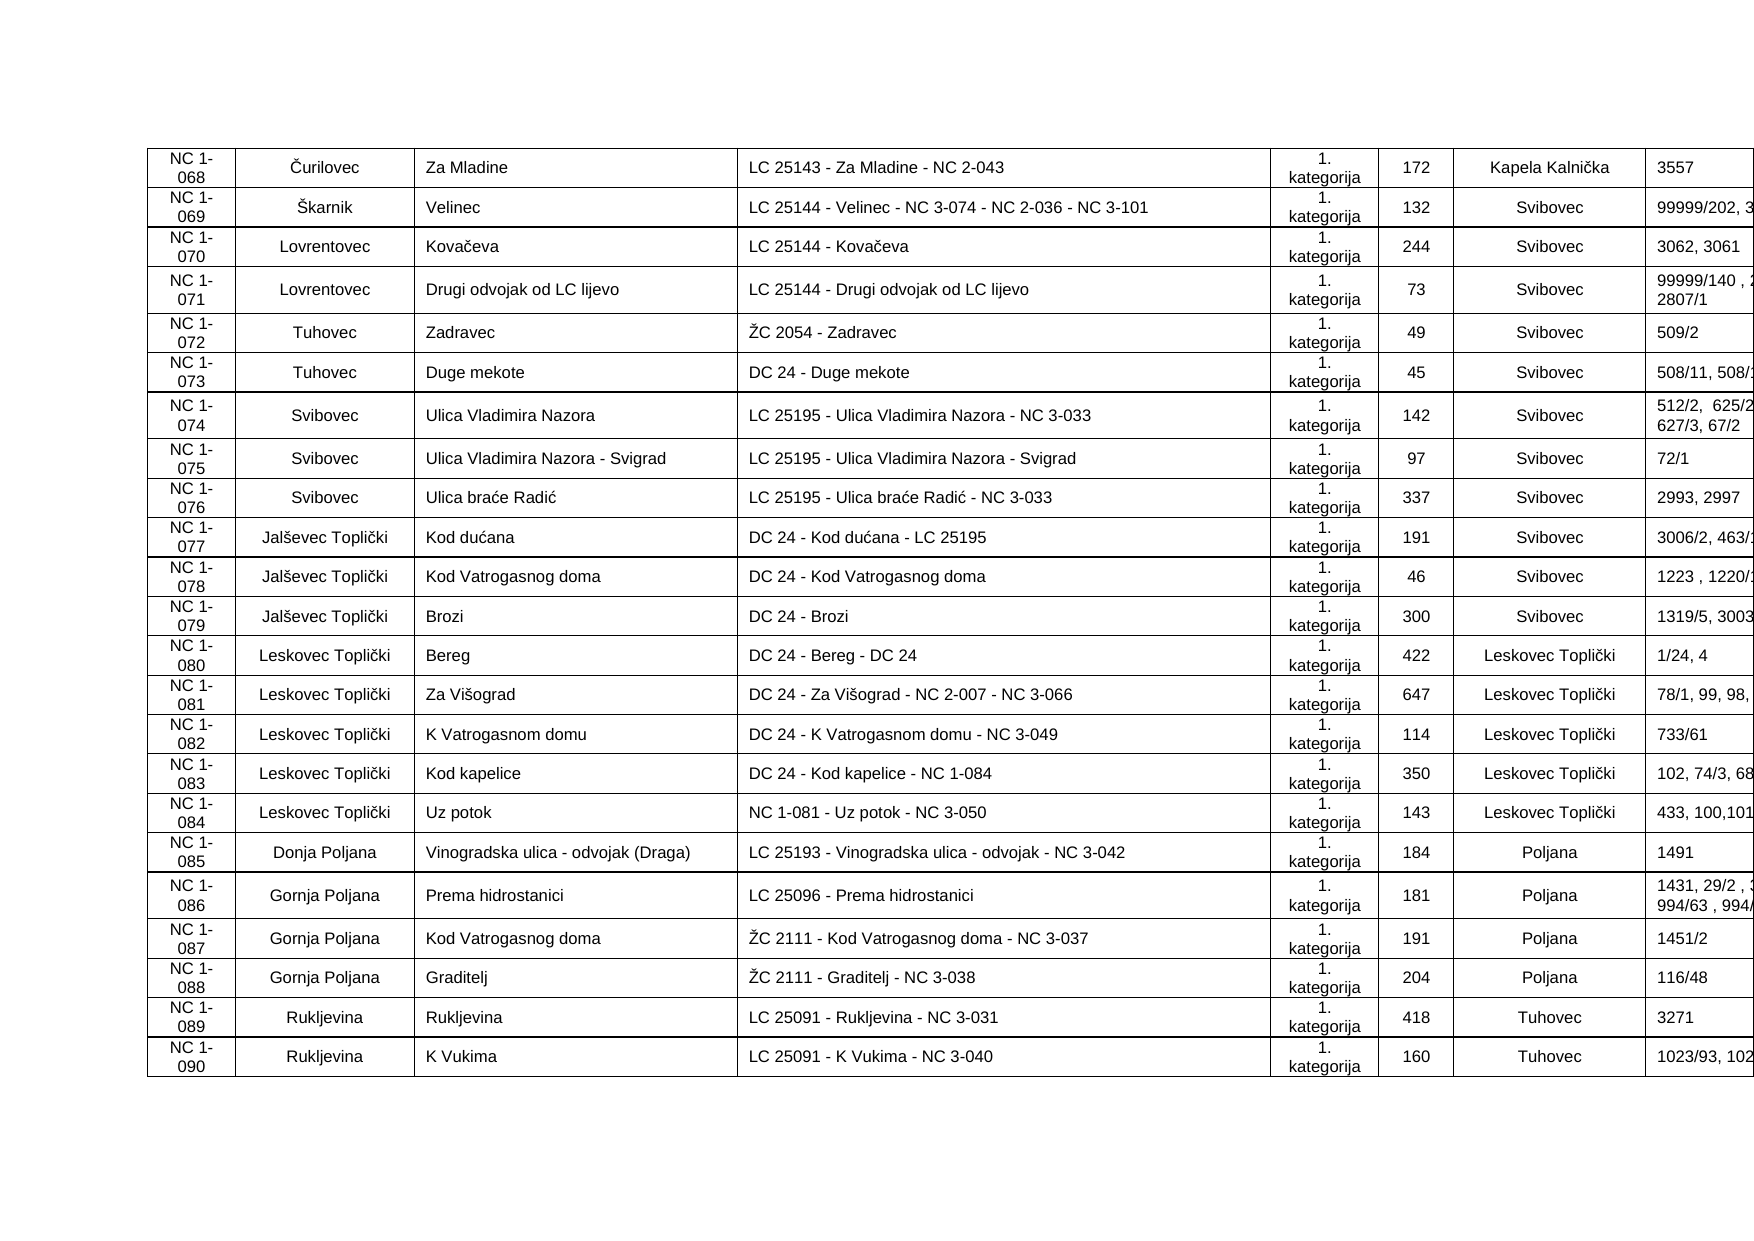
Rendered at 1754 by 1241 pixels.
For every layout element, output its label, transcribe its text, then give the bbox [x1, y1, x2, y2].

table_cell Gornja Poljana [236, 873, 414, 918]
table_cell Leskovec Toplički [1454, 794, 1645, 832]
table_cell Rukljevina [415, 998, 737, 1036]
table_cell NC 1-079 [148, 597, 235, 635]
table_cell Svibovec [236, 479, 414, 517]
table_cell Uz potok [415, 794, 737, 832]
table_cell 1. kategorija [1271, 558, 1378, 596]
table_cell 1. kategorija [1271, 919, 1378, 958]
table_cell 1. kategorija [1271, 873, 1378, 918]
table_cell Kod Vatrogasnog doma [415, 919, 737, 958]
table_cell NC 1-084 [148, 794, 235, 832]
table_cell 3271 [1646, 998, 1753, 1036]
table_cell 1. kategorija [1271, 1038, 1378, 1076]
table_cell 433, 100,101 [1646, 794, 1753, 832]
table_cell 1. kategorija [1271, 518, 1378, 556]
table_cell Brozi [415, 597, 737, 635]
table_cell Poljana [1454, 873, 1645, 918]
table_cell 1. kategorija [1271, 314, 1378, 352]
table_cell 46 [1379, 558, 1453, 596]
table_cell 143 [1379, 794, 1453, 832]
table_cell 1. kategorija [1271, 597, 1378, 635]
table_cell Za Mladine [415, 149, 737, 187]
table_cell 3062, 3061 [1646, 228, 1753, 266]
table_cell Leskovec Toplički [1454, 715, 1645, 753]
table_cell 184 [1379, 833, 1453, 871]
table_cell DC 24 - Kod Vatrogasnog doma [738, 558, 1270, 596]
table_cell 1. kategorija [1271, 715, 1378, 753]
table_cell LC 25091 - K Vukima - NC 3-040 [738, 1038, 1270, 1076]
table_cell 647 [1379, 676, 1453, 714]
table_cell LC 25144 - Velinec - NC 3-074 - NC 2-036 - NC 3-101 [738, 188, 1270, 226]
table_cell LC 25195 - Ulica braće Radić - NC 3-033 [738, 479, 1270, 517]
table_cell 733/61 [1646, 715, 1753, 753]
table_cell 1223 , 1220/1, 1220/2 [1646, 558, 1753, 596]
table_cell Leskovec Toplički [236, 754, 414, 793]
table_cell Donja Poljana [236, 833, 414, 871]
table_cell 1. kategorija [1271, 353, 1378, 391]
table_cell NC 1-075 [148, 439, 235, 478]
table_cell Rukljevina [236, 998, 414, 1036]
table_cell Zadravec [415, 314, 737, 352]
table_cell ŽC 2111 - Graditelj - NC 3-038 [738, 959, 1270, 997]
table_cell NC 1-073 [148, 353, 235, 391]
table_cell 1491 [1646, 833, 1753, 871]
table_cell 422 [1379, 636, 1453, 674]
table_cell 97 [1379, 439, 1453, 478]
table_cell 300 [1379, 597, 1453, 635]
table_cell Svibovec [1454, 314, 1645, 352]
table_cell LC 25193 - Vinogradska ulica - odvojak - NC 3-042 [738, 833, 1270, 871]
table_cell 1. kategorija [1271, 959, 1378, 997]
table_cell Leskovec Toplički [236, 676, 414, 714]
table_cell Jalševec Toplički [236, 558, 414, 596]
table_cell Svibovec [1454, 393, 1645, 438]
table_cell 337 [1379, 479, 1453, 517]
table_cell 116/48 [1646, 959, 1753, 997]
table_cell Velinec [415, 188, 737, 226]
table_cell NC 1-083 [148, 754, 235, 793]
table_cell 508/11, 508/19 [1646, 353, 1753, 391]
table_cell Svibovec [1454, 188, 1645, 226]
table_cell Čurilovec [236, 149, 414, 187]
table_cell Rukljevina [236, 1038, 414, 1076]
table_cell Škarnik [236, 188, 414, 226]
table_cell 1/24, 4 [1646, 636, 1753, 674]
table_cell 1. kategorija [1271, 636, 1378, 674]
table_cell 1. kategorija [1271, 228, 1378, 266]
table_cell Svibovec [1454, 558, 1645, 596]
table_cell Graditelj [415, 959, 737, 997]
table_cell Svibovec [1454, 439, 1645, 478]
table_cell Svibovec [236, 439, 414, 478]
table_cell 509/2 [1646, 314, 1753, 352]
table_cell 102, 74/3, 68 , 61, 103 [1646, 754, 1753, 793]
table_cell 142 [1379, 393, 1453, 438]
table_cell 1319/5, 3003 [1646, 597, 1753, 635]
table_cell 1. kategorija [1271, 188, 1378, 226]
table_cell Kod dućana [415, 518, 737, 556]
table_cell Vinogradska ulica - odvojak (Draga) [415, 833, 737, 871]
table_cell 191 [1379, 518, 1453, 556]
table_cell NC 1-087 [148, 919, 235, 958]
table_cell 172 [1379, 149, 1453, 187]
table_cell 78/1, 99, 98, 142 [1646, 676, 1753, 714]
table_cell 512/2, 625/2 , 71/1, 627/3, 67/2 [1646, 393, 1753, 438]
table_cell Svibovec [1454, 597, 1645, 635]
table_cell K Vatrogasnom domu [415, 715, 737, 753]
table_cell NC 1-082 [148, 715, 235, 753]
table_cell Svibovec [236, 393, 414, 438]
table_cell 72/1 [1646, 439, 1753, 478]
table_cell 1. kategorija [1271, 439, 1378, 478]
table_cell NC 1-077 [148, 518, 235, 556]
table_cell LC 25195 - Ulica Vladimira Nazora - NC 3-033 [738, 393, 1270, 438]
table_cell NC 1-076 [148, 479, 235, 517]
table_cell Kovačeva [415, 228, 737, 266]
table_cell Kod kapelice [415, 754, 737, 793]
table_cell 204 [1379, 959, 1453, 997]
table_cell 132 [1379, 188, 1453, 226]
table_cell NC 1-069 [148, 188, 235, 226]
table_cell 3006/2, 463/11 [1646, 518, 1753, 556]
table_cell 160 [1379, 1038, 1453, 1076]
table_cell Leskovec Toplički [236, 794, 414, 832]
table_cell NC 1-071 [148, 267, 235, 313]
table_cell Svibovec [1454, 267, 1645, 313]
table_cell Ulica Vladimira Nazora - Svigrad [415, 439, 737, 478]
table_cell DC 24 - Kod dućana - LC 25195 [738, 518, 1270, 556]
table_cell 1. kategorija [1271, 833, 1378, 871]
table_cell 1. kategorija [1271, 998, 1378, 1036]
table_cell 1431, 29/2 , 34, 36/2 , 994/63 , 994/64 [1646, 873, 1753, 918]
table_cell 1. kategorija [1271, 393, 1378, 438]
table_cell Gornja Poljana [236, 919, 414, 958]
table_cell Leskovec Toplički [1454, 754, 1645, 793]
table_cell Poljana [1454, 919, 1645, 958]
table_cell NC 1-089 [148, 998, 235, 1036]
table_cell 350 [1379, 754, 1453, 793]
table_cell LC 25091 - Rukljevina - NC 3-031 [738, 998, 1270, 1036]
table_cell 114 [1379, 715, 1453, 753]
table_cell NC 1-081 [148, 676, 235, 714]
table_cell ŽC 2054 - Zadravec [738, 314, 1270, 352]
table_cell NC 1-072 [148, 314, 235, 352]
table_cell LC 25143 - Za Mladine - NC 2-043 [738, 149, 1270, 187]
table_cell Kod Vatrogasnog doma [415, 558, 737, 596]
table_cell LC 25096 - Prema hidrostanici [738, 873, 1270, 918]
table_cell Leskovec Toplički [1454, 636, 1645, 674]
table_cell Jalševec Toplički [236, 518, 414, 556]
table_cell LC 25144 - Kovačeva [738, 228, 1270, 266]
table_cell 191 [1379, 919, 1453, 958]
table_cell NC 1-088 [148, 959, 235, 997]
table_cell DC 24 - Bereg - DC 24 [738, 636, 1270, 674]
table_cell DC 24 - Duge mekote [738, 353, 1270, 391]
table_cell 1. kategorija [1271, 149, 1378, 187]
table_cell 181 [1379, 873, 1453, 918]
table_cell 99999/202, 3053, 2193 [1646, 188, 1753, 226]
table_cell Kapela Kalnička [1454, 149, 1645, 187]
table_cell Svibovec [1454, 353, 1645, 391]
table_cell 2993, 2997 [1646, 479, 1753, 517]
table_cell DC 24 - Kod kapelice - NC 1-084 [738, 754, 1270, 793]
table_cell K Vukima [415, 1038, 737, 1076]
table_cell Tuhovec [236, 353, 414, 391]
table_cell NC 1-085 [148, 833, 235, 871]
table_cell 99999/140 , 2802, 3060, 2807/1 [1646, 267, 1753, 313]
table_cell NC 1-090 [148, 1038, 235, 1076]
table_cell Lovrentovec [236, 267, 414, 313]
table_cell DC 24 - K Vatrogasnom domu - NC 3-049 [738, 715, 1270, 753]
table_cell Gornja Poljana [236, 959, 414, 997]
table_cell NC 1-081 - Uz potok - NC 3-050 [738, 794, 1270, 832]
table_cell Ulica Vladimira Nazora [415, 393, 737, 438]
table_cell Svibovec [1454, 228, 1645, 266]
table_cell Za Višograd [415, 676, 737, 714]
table_cell LC 25195 - Ulica Vladimira Nazora - Svigrad [738, 439, 1270, 478]
table_cell 1451/2 [1646, 919, 1753, 958]
table_cell 45 [1379, 353, 1453, 391]
table_cell 1023/93, 1024/1 [1646, 1038, 1753, 1076]
table_cell 73 [1379, 267, 1453, 313]
table_cell DC 24 - Za Višograd - NC 2-007 - NC 3-066 [738, 676, 1270, 714]
table_cell Drugi odvojak od LC lijevo [415, 267, 737, 313]
table_cell Svibovec [1454, 479, 1645, 517]
table_cell Ulica braće Radić [415, 479, 737, 517]
table_cell Svibovec [1454, 518, 1645, 556]
table_cell 3557 [1646, 149, 1753, 187]
table_cell NC 1-074 [148, 393, 235, 438]
table_cell LC 25144 - Drugi odvojak od LC lijevo [738, 267, 1270, 313]
table_cell Lovrentovec [236, 228, 414, 266]
table_cell Leskovec Toplički [236, 636, 414, 674]
table_cell Tuhovec [1454, 1038, 1645, 1076]
table_cell Leskovec Toplički [236, 715, 414, 753]
table_cell Tuhovec [236, 314, 414, 352]
table_cell NC 1-068 [148, 149, 235, 187]
table_cell NC 1-080 [148, 636, 235, 674]
table_cell 49 [1379, 314, 1453, 352]
table_cell 1. kategorija [1271, 676, 1378, 714]
table_cell 418 [1379, 998, 1453, 1036]
table_cell Jalševec Toplički [236, 597, 414, 635]
table_cell 1. kategorija [1271, 479, 1378, 517]
table_cell NC 1-078 [148, 558, 235, 596]
table_cell NC 1-086 [148, 873, 235, 918]
table_cell Leskovec Toplički [1454, 676, 1645, 714]
table_cell Poljana [1454, 959, 1645, 997]
table_cell Prema hidrostanici [415, 873, 737, 918]
table_cell Poljana [1454, 833, 1645, 871]
table_cell 1. kategorija [1271, 794, 1378, 832]
table_cell Duge mekote [415, 353, 737, 391]
table_cell 1. kategorija [1271, 754, 1378, 793]
table_cell NC 1-070 [148, 228, 235, 266]
table_cell Bereg [415, 636, 737, 674]
table_cell ŽC 2111 - Kod Vatrogasnog doma - NC 3-037 [738, 919, 1270, 958]
table_cell Tuhovec [1454, 998, 1645, 1036]
table_cell 1. kategorija [1271, 267, 1378, 313]
table_cell DC 24 - Brozi [738, 597, 1270, 635]
table_cell 244 [1379, 228, 1453, 266]
